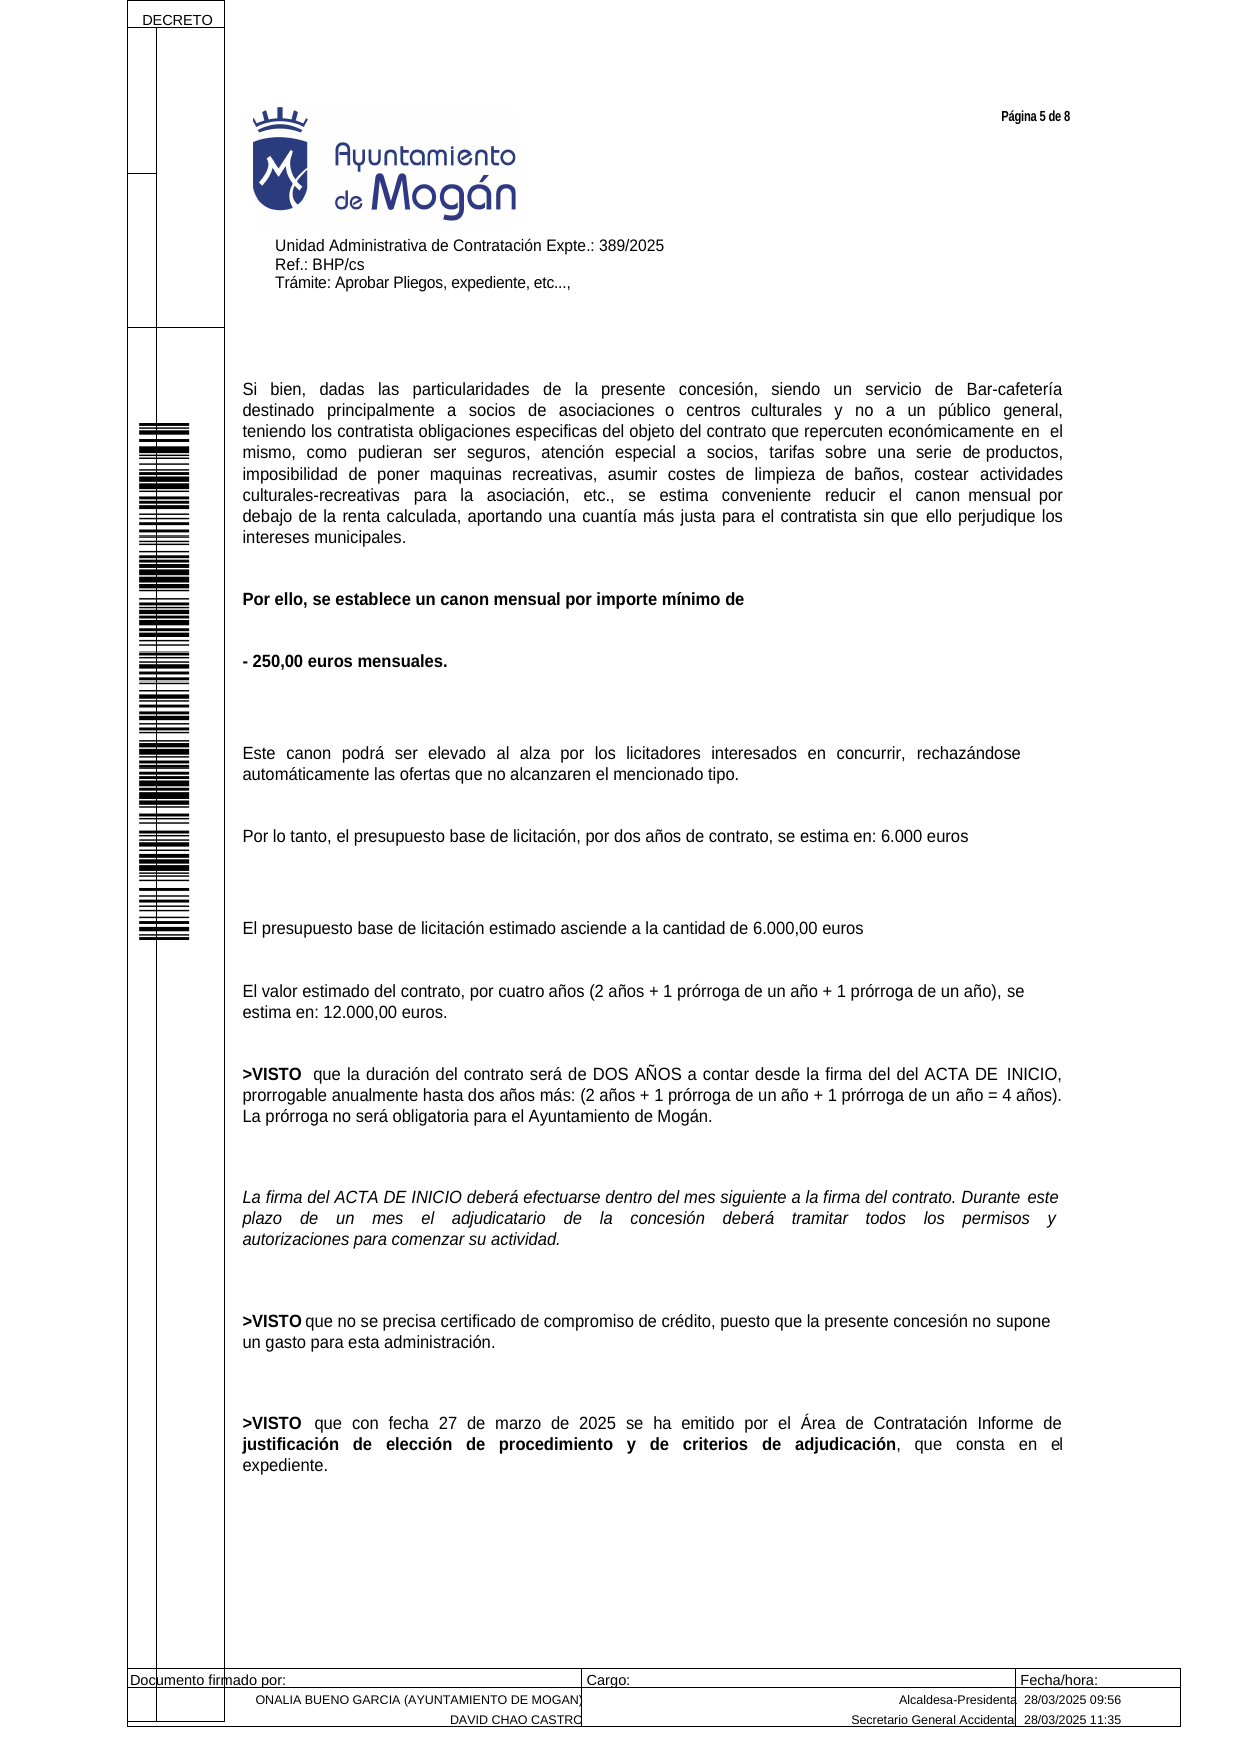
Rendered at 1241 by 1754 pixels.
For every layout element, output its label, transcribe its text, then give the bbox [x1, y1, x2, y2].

table_header DECRETO [128, 1, 224, 27]
table_cell [128, 174, 156, 327]
table_header Documento firmado por: [128, 1669, 581, 1687]
text Unidad Administrativa de Contratación Expte.: 389/2025 [275, 236, 694, 256]
text Ref.: BHP/cs [275, 256, 1188, 274]
table_cell [157, 328, 224, 1668]
table_cell ONALIA BUENO GARCIA (AYUNTAMIENTO DE MOGAN) DAVID CHAO CASTRO [128, 1688, 581, 1726]
table_cell [157, 28, 224, 327]
table_header Cargo: [582, 1669, 1015, 1687]
text >VISTO que la duración del contrato será de DOS AÑOS a contar desde la firma del del ACTA DE INICIO, prorrogable anualmente hasta dos años más: (2 años + 1 prórroga de un año + 1 prórroga de un año = 4 años). La prórroga no será obligatoria para el Ayuntamiento de Mogán. [242, 1063, 1062, 1127]
table_cell [128, 328, 156, 1668]
picture [252, 107, 516, 226]
text Por ello, se establece un canon mensual por importe mínimo de [242, 589, 1188, 609]
text El presupuesto base de licitación estimado asciende a la cantidad de 6.000,00 euros [242, 918, 1188, 939]
table_cell 28/03/2025 09:56 28/03/2025 11:35 [1016, 1688, 1180, 1726]
text - 250,00 euros mensuales. [242, 651, 1188, 672]
text La firma del ACTA DE INICIO deberá efectuarse dentro del mes siguiente a la firma del contrato. Durante este plazo de un mes el adjudicatario de la concesión deberá tramitar todos los permisos y autorizaciones para comenzar su actividad. [242, 1187, 1060, 1250]
table_cell [128, 28, 156, 173]
text >VISTO que con fecha 27 de marzo de 2025 se ha emitido por el Área de Contratación Informe de justificación de elección de procedimiento y de criterios de adjudicación, que consta en el expediente. [242, 1412, 1064, 1476]
text Si bien, dadas las particularidades de la presente concesión, siendo un servicio de Bar-cafetería destinado principalmente a socios de asociaciones o centros culturales y no a un público general, teniendo los contratista obligaciones especificas del objeto del contrato que repercuten económicamente en el mismo, como pudieran ser seguros, atención especial a socios, tarifas sobre una serie de productos, imposibilidad de poner maquinas recreativas, asumir costes de limpieza de baños, costear actividades culturales-recreativas para la asociación, etc., se estima conveniente reducir el canon mensual por debajo de la renta calculada, aportando una cuantía más justa para el contratista sin que ello perjudique los intereses municipales. [242, 379, 1063, 547]
text Este canon podrá ser elevado al alza por los licitadores interesados en concurrir, rechazándose automáticamente las ofertas que no alcanzaren el mencionado tipo. [242, 743, 1062, 785]
table_header Fecha/hora: [1016, 1669, 1180, 1687]
text Página 5 de 8 [1001, 108, 1188, 124]
text >VISTO que no se precisa certificado de compromiso de crédito, puesto que la presente concesión no supone un gasto para esta administración. [242, 1310, 1062, 1352]
table_cell Alcaldesa-Presidenta Secretario General Accidental [582, 1688, 1015, 1726]
text Por lo tanto, el presupuesto base de licitación, por dos años de contrato, se estima en: 6.000 euros [242, 826, 1188, 847]
text El valor estimado del contrato, por cuatro años (2 años + 1 prórroga de un año + 1 prórroga de un año), se estima en: 12.000,00 euros. [242, 980, 1061, 1022]
picture [137, 421, 191, 943]
text Trámite: Aprobar Pliegos, expediente, etc..., [275, 274, 1188, 292]
